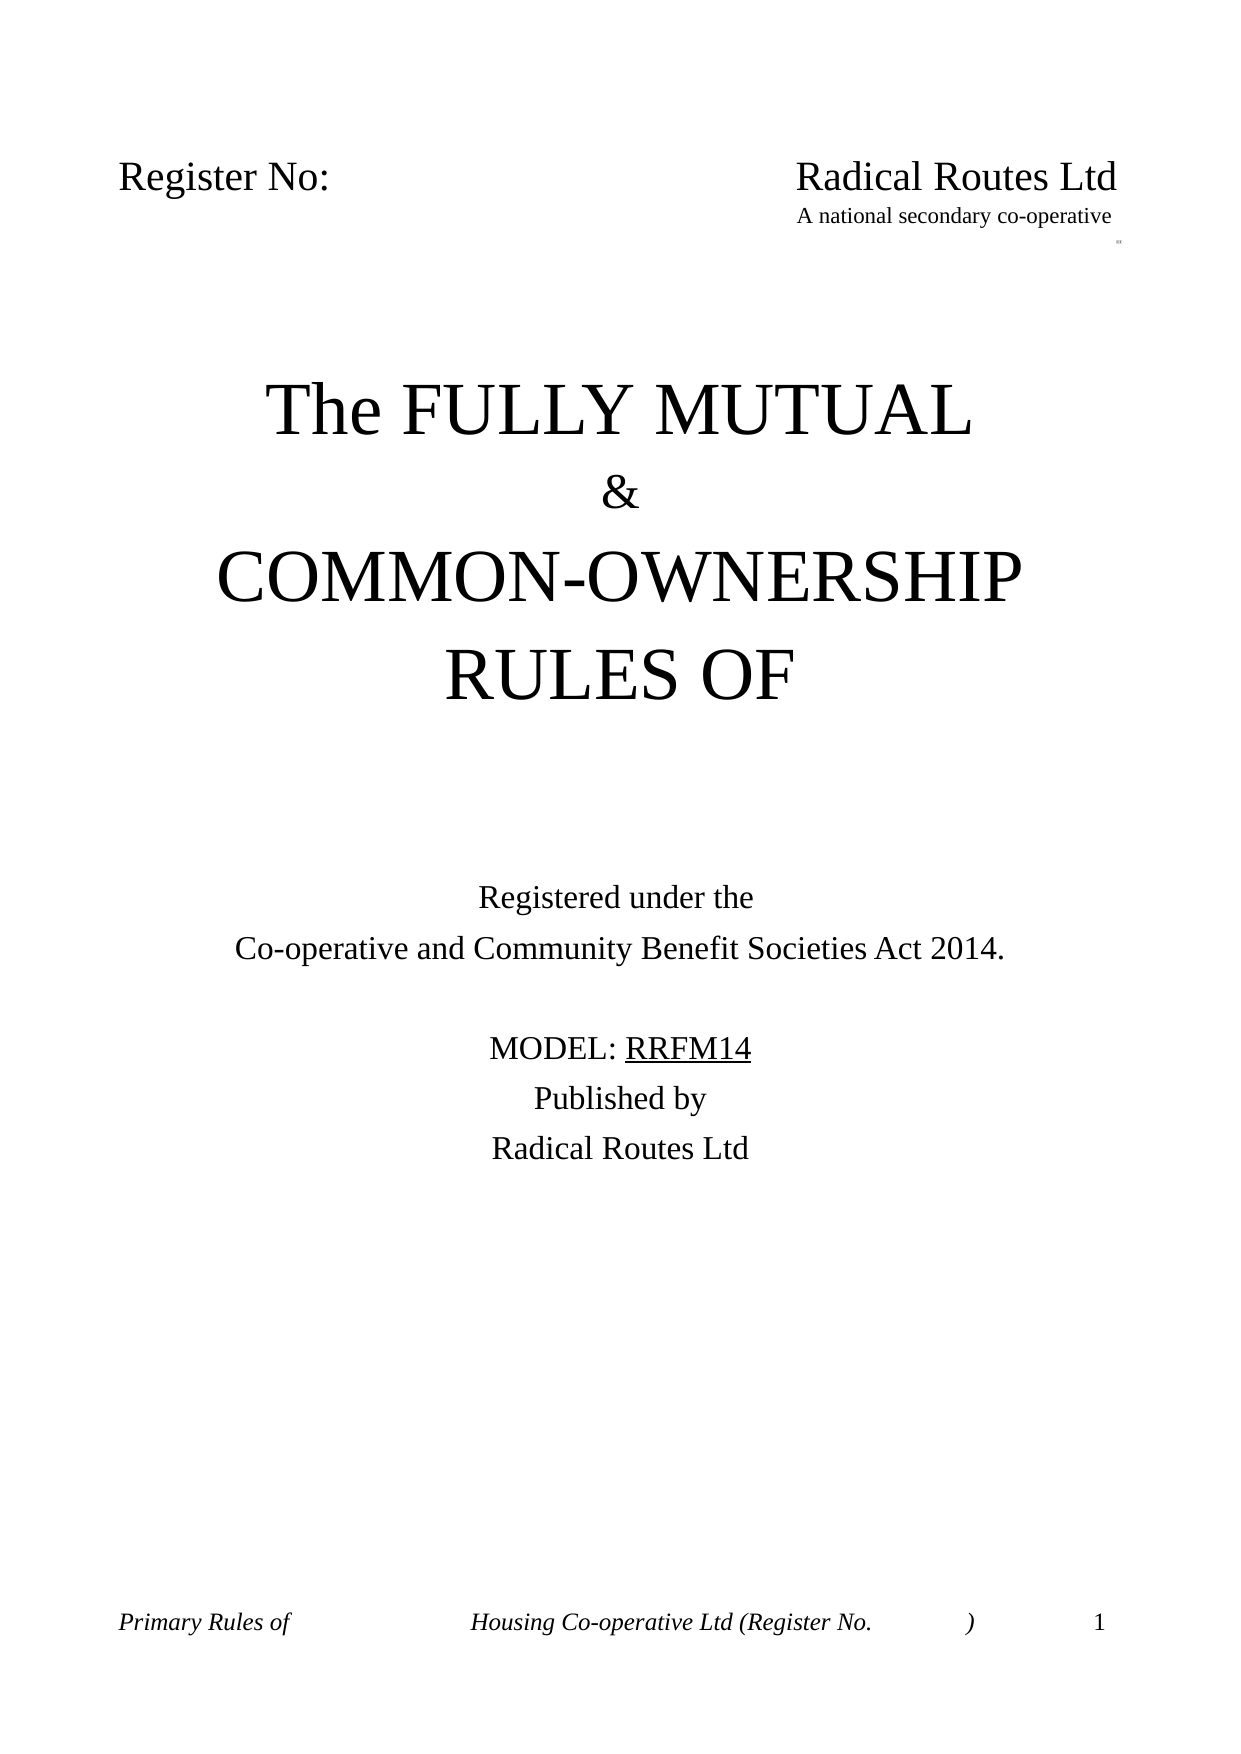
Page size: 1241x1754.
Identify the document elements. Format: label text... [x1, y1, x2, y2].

text Registered under the [118, 878, 1122, 916]
text Radical Routes Ltd [118, 1128, 1122, 1167]
text The FULLY MUTUAL [118, 364, 1122, 450]
text Co-operative and Community Benefit Societies Act 2014. [118, 928, 1122, 966]
text COMMON-OWNERSHIP [118, 531, 1122, 618]
text MODEL: RRFM14 [118, 1028, 1122, 1066]
text Published by [118, 1078, 1122, 1117]
text Register No: Radical Routes Ltd A national secondary co-operative [118, 152, 1122, 228]
text & [118, 462, 1122, 520]
text RULES OF [118, 629, 1122, 716]
